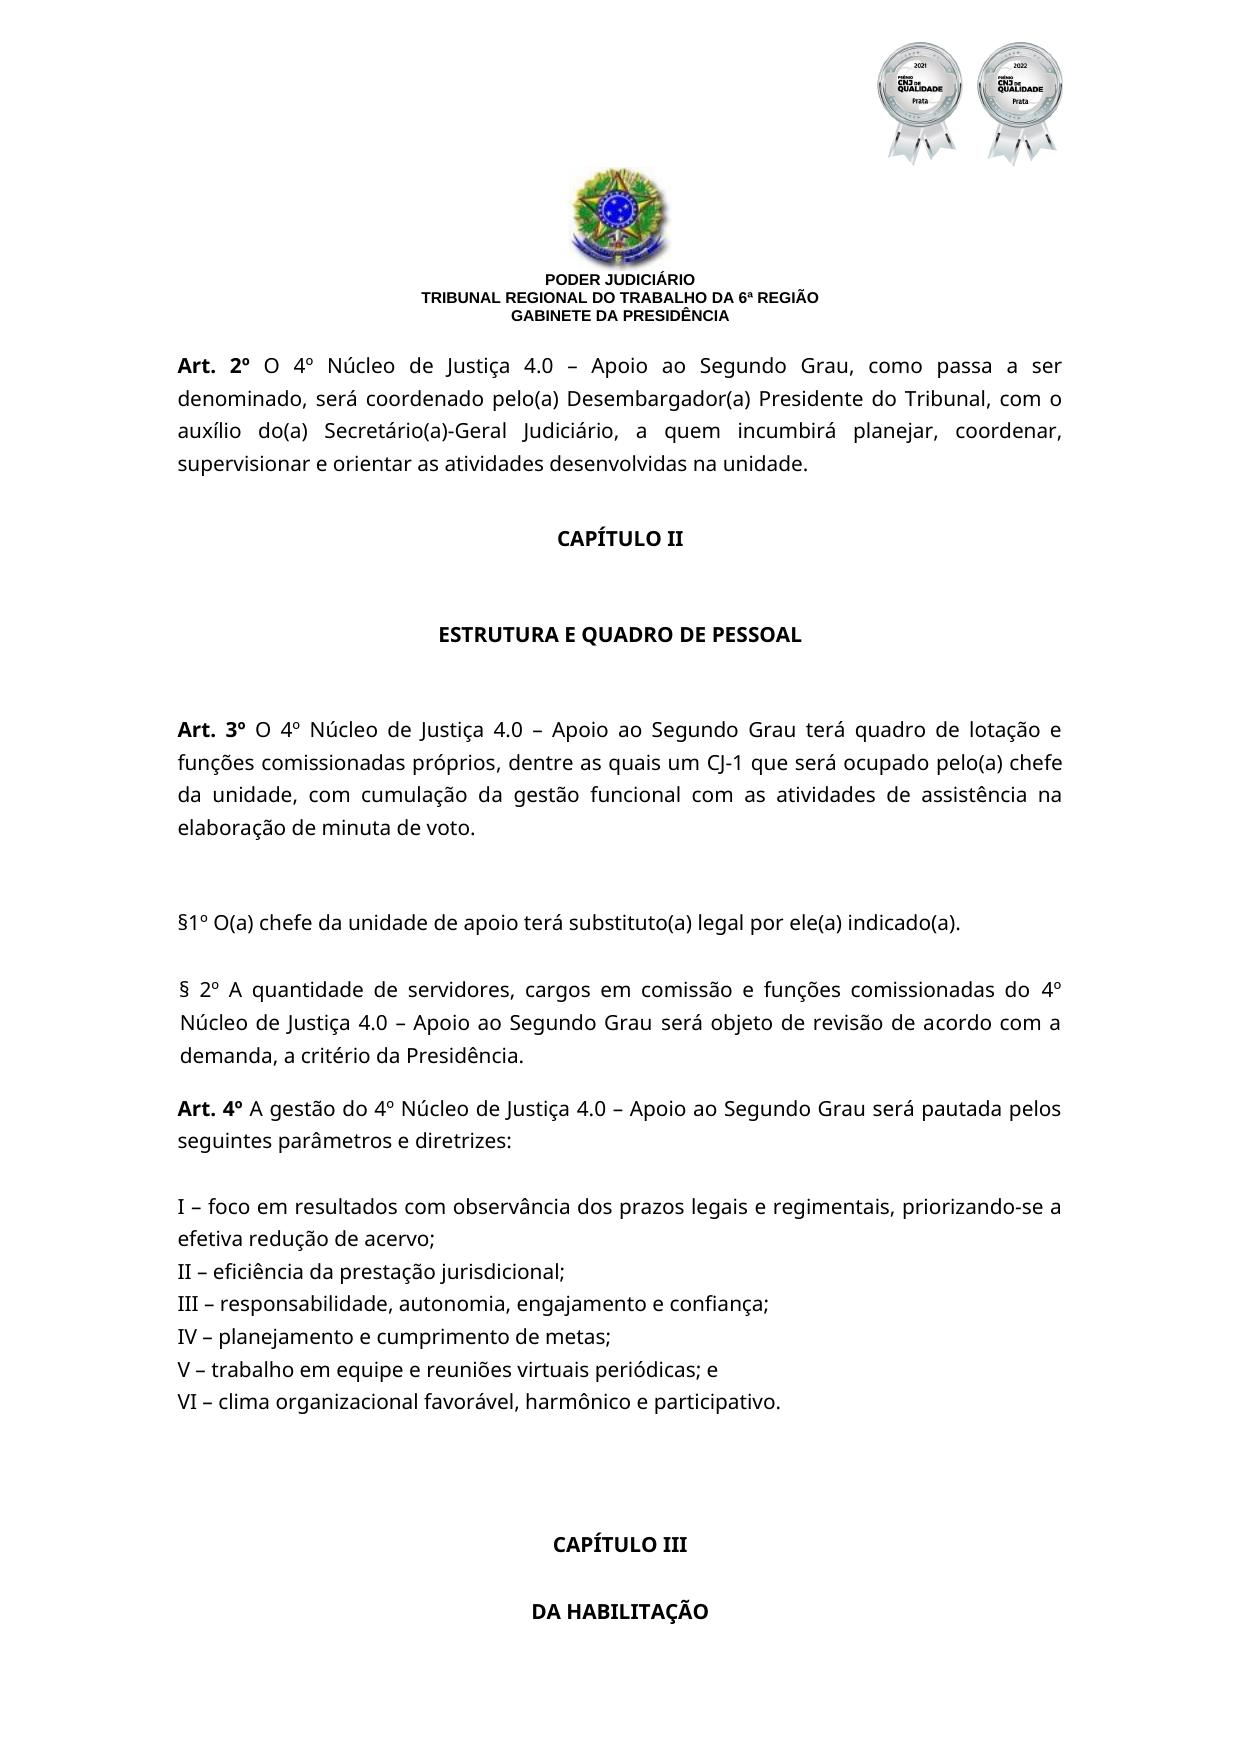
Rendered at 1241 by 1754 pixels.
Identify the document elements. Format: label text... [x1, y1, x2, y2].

text Art. 2º O 4º Núcleo de Justiça 4.0 – Apoio ao Segundo Grau, como passa a ser denominado, será coordenado pelo(a) Desembargador(a) Presidente do Tribunal, com o auxílio do(a) Secretário(a)-Geral Judiciário, a quem incumbirá planejar, coordenar, supervisionar e orientar as atividades desenvolvidas na unidade. [177, 351, 1063, 477]
text IV – planejamento e cumprimento de metas; [177, 1322, 1063, 1351]
text II – eficiência da prestação jurisdicional; [177, 1257, 1063, 1285]
text VI – clima organizacional favorável, harmônico e participativo. [177, 1387, 1063, 1416]
text CAPÍTULO II [177, 524, 1063, 553]
text V – trabalho em equipe e reuniões virtuais periódicas; e [177, 1355, 1063, 1383]
text §1º O(a) chefe da unidade de apoio terá substituto(a) legal por ele(a) indicado(a). [177, 908, 1063, 937]
text ESTRUTURA E QUADRO DE PESSOAL [177, 620, 1063, 648]
text III – responsabilidade, autonomia, engajamento e confiança; [177, 1289, 1063, 1318]
text Art. 4º A gestão do 4º Núcleo de Justiça 4.0 – Apoio ao Segundo Grau será pautada pelos seguintes parâmetros e diretrizes: [177, 1094, 1063, 1155]
text I – foco em resultados com observância dos prazos legais e regimentais, priorizando-se a efetiva redução de acervo; [177, 1192, 1063, 1253]
text Art. 3º O 4º Núcleo de Justiça 4.0 – Apoio ao Segundo Grau terá quadro de lotação e funções comissionadas próprios, dentre as quais um CJ-1 que será ocupado pelo(a) chefe da unidade, com cumulação da gestão funcional com as atividades de assistência na elaboração de minuta de voto. [177, 715, 1063, 841]
text DA HABILITAÇÃO [179, 1597, 1061, 1626]
text § 2º A quantidade de servidores, cargos em comissão e funções comissionadas do 4º Núcleo de Justiça 4.0 – Apoio ao Segundo Grau será objeto de revisão de acordo com a demanda, a critério da Presidência. [179, 976, 1061, 1069]
text CAPÍTULO III [177, 1530, 1063, 1558]
